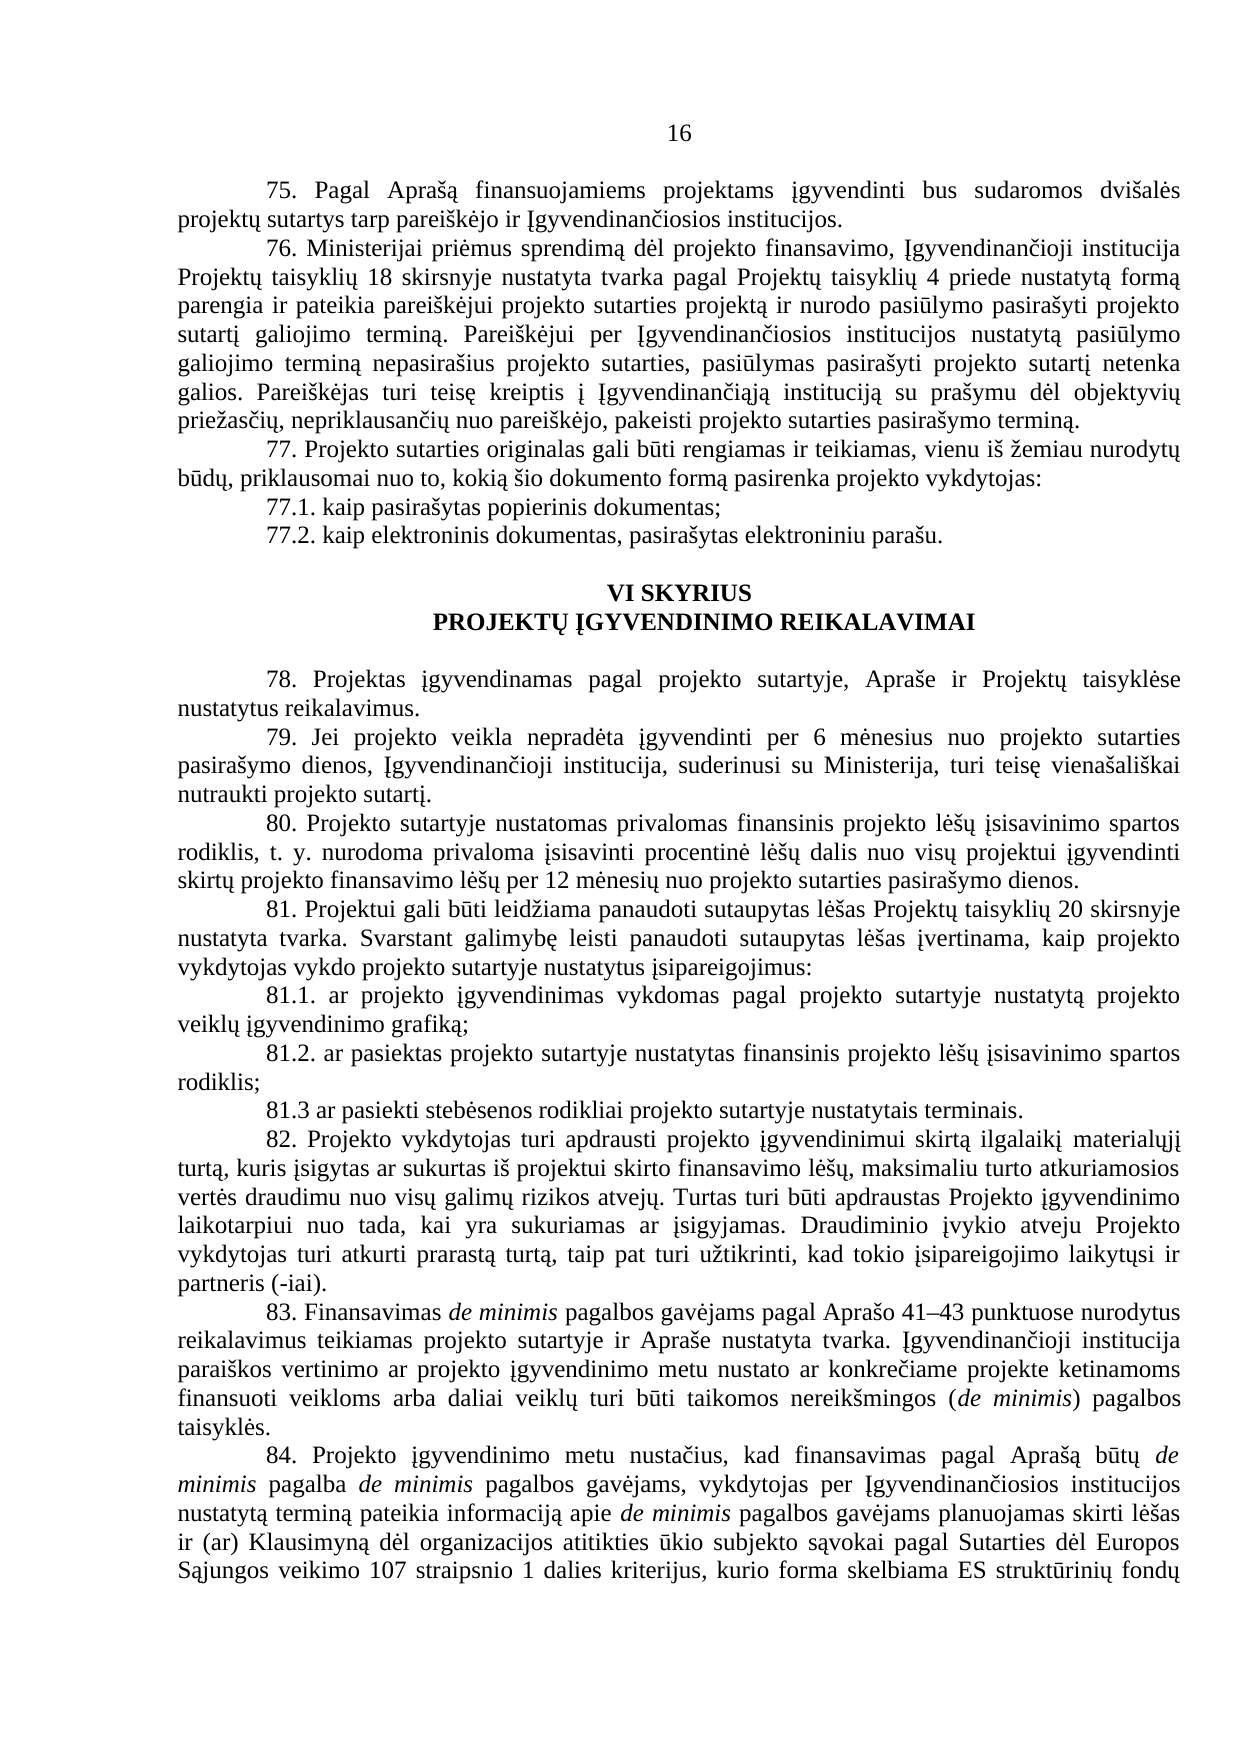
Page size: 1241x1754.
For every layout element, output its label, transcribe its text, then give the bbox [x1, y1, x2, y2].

text 75. Pagal Aprašą finansuojamiems projektams įgyvendinti bus sudaromos dvišalės projektų sutartys tarp pareiškėjo ir Įgyvendinančiosios institucijos. [177, 175, 1181, 233]
text 80. Projekto sutartyje nustatomas privalomas finansinis projekto lėšų įsisavinimo spartos rodiklis, t. y. nurodoma privaloma įsisavinti procentinė lėšų dalis nuo visų projektui įgyvendinti skirtų projekto finansavimo lėšų per 12 mėnesių nuo projekto sutarties pasirašymo dienos. [177, 808, 1181, 894]
text 78. Projektas įgyvendinamas pagal projekto sutartyje, Apraše ir Projektų taisyklėse nustatytus reikalavimus. [177, 664, 1181, 722]
text 77.1. kaip pasirašytas popierinis dokumentas; [177, 492, 1181, 520]
text 83. Finansavimas de minimis pagalbos gavėjams pagal Aprašo 41–43 punktuose nurodytus reikalavimus teikiamas projekto sutartyje ir Apraše nustatyta tvarka. Įgyvendinančioji institucija paraiškos vertinimo ar projekto įgyvendinimo metu nustato ar konkrečiame projekte ketinamoms finansuoti veikloms arba daliai veiklų turi būti taikomos nereikšmingos (de minimis) pagalbos taisyklės. [177, 1297, 1181, 1440]
text 79. Jei projekto veikla nepradėta įgyvendinti per 6 mėnesius nuo projekto sutarties pasirašymo dienos, Įgyvendinančioji institucija, suderinusi su Ministerija, turi teisę vienašališkai nutraukti projekto sutartį. [177, 722, 1181, 808]
text 81.1. ar projekto įgyvendinimas vykdomas pagal projekto sutartyje nustatytą projekto veiklų įgyvendinimo grafiką; [177, 980, 1181, 1038]
text 81. Projektui gali būti leidžiama panaudoti sutaupytas lėšas Projektų taisyklių 20 skirsnyje nustatyta tvarka. Svarstant galimybę leisti panaudoti sutaupytas lėšas įvertinama, kaip projekto vykdytojas vykdo projekto sutartyje nustatytus įsipareigojimus: [177, 894, 1181, 980]
text 82. Projekto vykdytojas turi apdrausti projekto įgyvendinimui skirtą ilgalaikį materialųjį turtą, kuris įsigytas ar sukurtas iš projektui skirto finansavimo lėšų, maksimaliu turto atkuriamosios vertės draudimu nuo visų galimų rizikos atvejų. Turtas turi būti apdraustas Projekto įgyvendinimo laikotarpiui nuo tada, kai yra sukuriamas ar įsigyjamas. Draudiminio įvykio atveju Projekto vykdytojas turi atkurti prarastą turtą, taip pat turi užtikrinti, kad tokio įsipareigojimo laikytųsi ir partneris (-iai). [177, 1124, 1181, 1297]
text VI SKYRIUS [177, 578, 1181, 607]
text 77. Projekto sutarties originalas gali būti rengiamas ir teikiamas, vienu iš žemiau nurodytų būdų, priklausomai nuo to, kokią šio dokumento formą pasirenka projekto vykdytojas: [177, 434, 1181, 492]
text 76. Ministerijai priėmus sprendimą dėl projekto finansavimo, Įgyvendinančioji institucija Projektų taisyklių 18 skirsnyje nustatyta tvarka pagal Projektų taisyklių 4 priede nustatytą formą parengia ir pateikia pareiškėjui projekto sutarties projektą ir nurodo pasiūlymo pasirašyti projekto sutartį galiojimo terminą. Pareiškėjui per Įgyvendinančiosios institucijos nustatytą pasiūlymo galiojimo terminą nepasirašius projekto sutarties, pasiūlymas pasirašyti projekto sutartį netenka galios. Pareiškėjas turi teisę kreiptis į Įgyvendinančiąją instituciją su prašymu dėl objektyvių priežasčių, nepriklausančių nuo pareiškėjo, pakeisti projekto sutarties pasirašymo terminą. [177, 233, 1181, 434]
text 81.3 ar pasiekti stebėsenos rodikliai projekto sutartyje nustatytais terminais. [177, 1095, 1181, 1124]
text PROJEKTŲ ĮGYVENDINIMO REIKALAVIMAI [227, 607, 1181, 635]
text 84. Projekto įgyvendinimo metu nustačius, kad finansavimas pagal Aprašą būtų de minimis pagalba de minimis pagalbos gavėjams, vykdytojas per Įgyvendinančiosios institucijos nustatytą terminą pateikia informaciją apie de minimis pagalbos gavėjams planuojamas skirti lėšas ir (ar) Klausimyną dėl organizacijos atitikties ūkio subjekto sąvokai pagal Sutarties dėl Europos Sąjungos veikimo 107 straipsnio 1 dalies kriterijus, kurio forma skelbiama ES struktūrinių fondų [177, 1440, 1181, 1584]
text 81.2. ar pasiektas projekto sutartyje nustatytas finansinis projekto lėšų įsisavinimo spartos rodiklis; [177, 1038, 1181, 1095]
text 77.2. kaip elektroninis dokumentas, pasirašytas elektroniniu parašu. [177, 520, 1181, 549]
